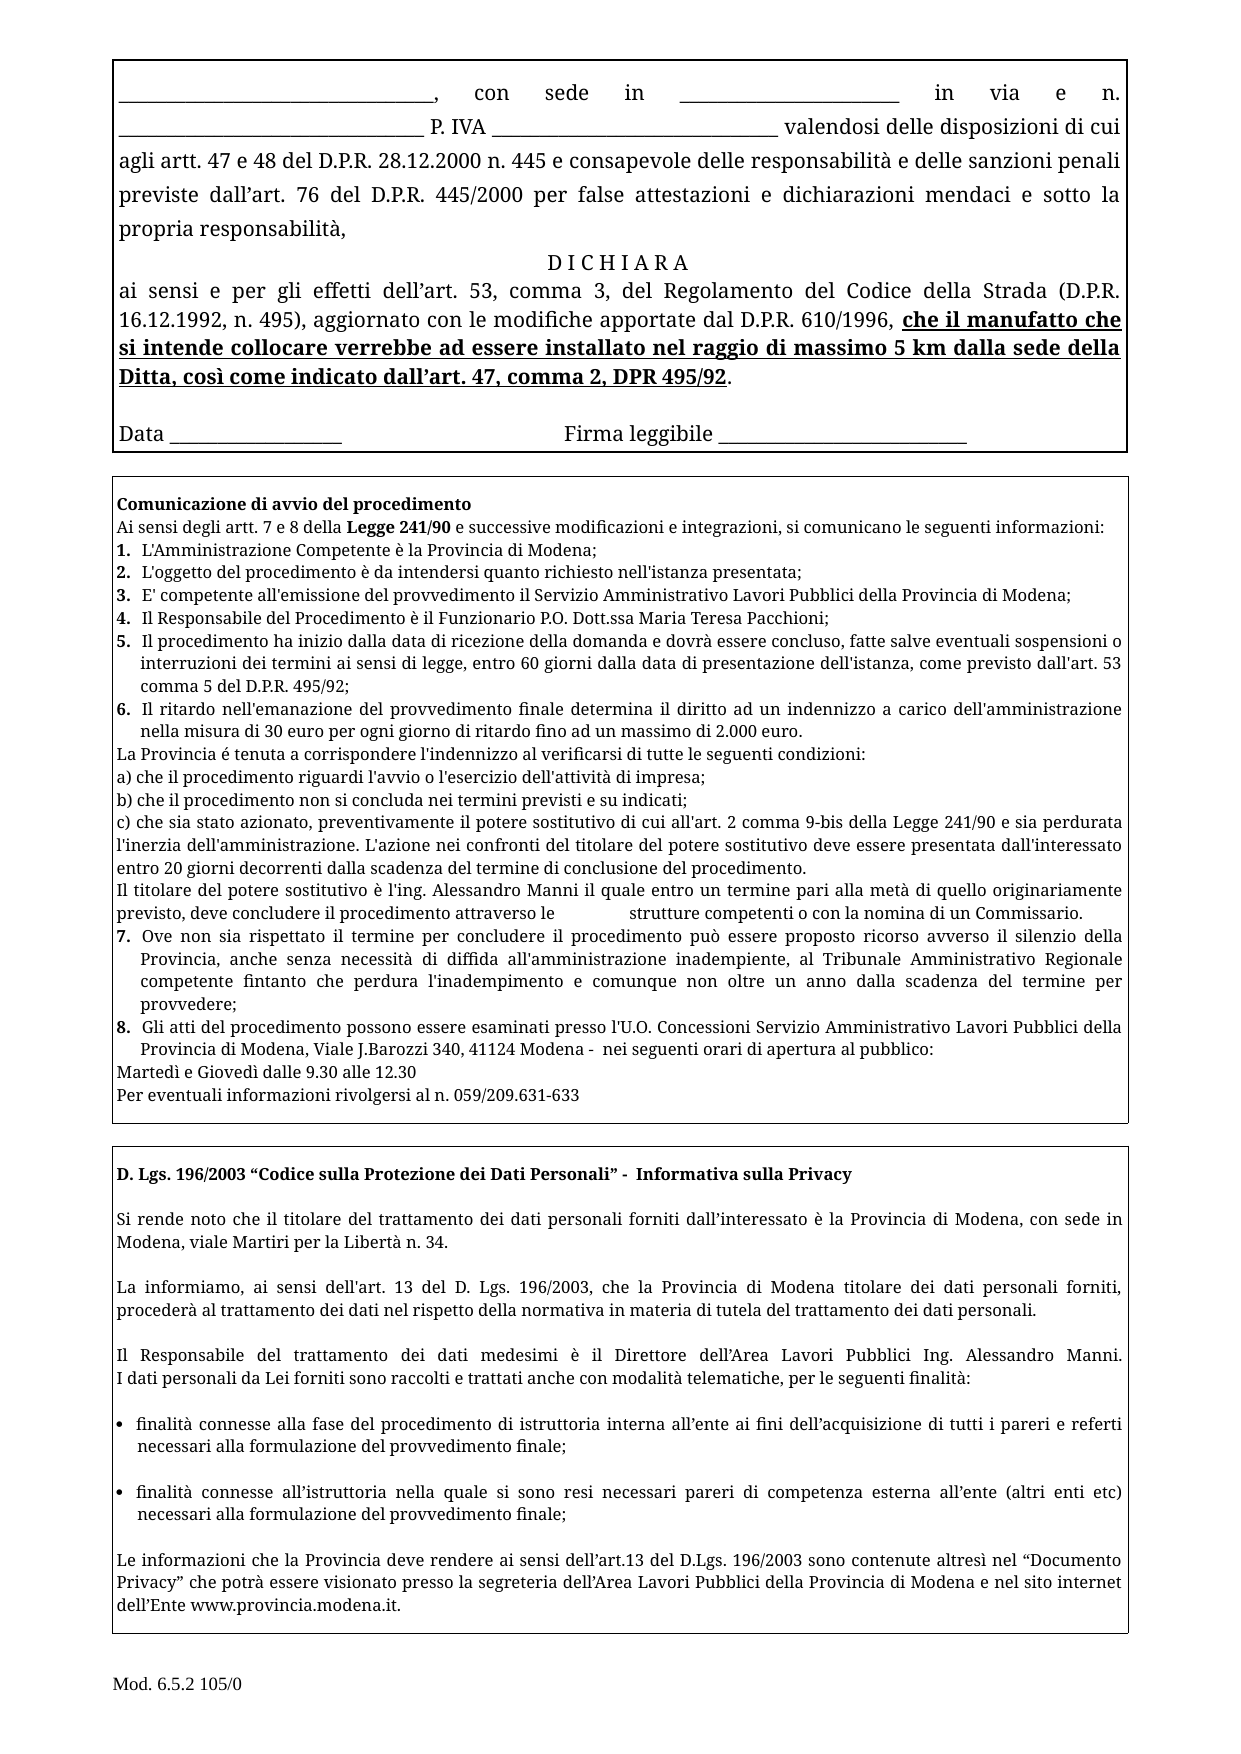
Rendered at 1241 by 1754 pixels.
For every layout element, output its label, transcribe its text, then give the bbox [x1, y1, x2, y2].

text La Provincia é tenuta a corrispondere l'indennizzo al verificarsi di tutte le seguenti condizioni: [113, 726, 1128, 749]
list E' competente all'emissione del provvedimento il Servizio Amministrativo Lavori Pubblici della Provincia di Modena; [113, 567, 1128, 590]
list Ove non sia rispettato il termine per concludere il procedimento può essere proposto ricorso avverso il silenzio della Provincia, anche senza necessità di diffida all'amministrazione inadempiente, al Tribunale Amministrativo Regionale competente fintanto che perdura l'inadempimento e comunque non oltre un anno dalla scadenza del termine per provvedere; [113, 908, 1128, 998]
text Per eventuali informazioni rivolgersi al n. 059/209.631-633 [113, 1067, 1128, 1123]
list finalità connesse all’istruttoria nella quale si sono resi necessari pareri di competenza esterna all’ente (altri enti etc) necessari alla formulazione del provvedimento finale; [113, 1463, 1128, 1526]
list Il procedimento ha inizio dalla data di ricezione della domanda e dovrà essere concluso, fatte salve eventuali sospensioni o interruzioni dei termini ai sensi di legge, entro 60 giorni dalla data di presentazione dell'istanza, come previsto dall'art. 53 comma 5 del D.P.R. 495/92; [113, 612, 1128, 681]
text b) che il procedimento non si concluda nei termini previsti e su indicati; [113, 771, 1128, 794]
text Comunicazione di avvio del procedimento [113, 477, 1128, 499]
text ai sensi e per gli effetti dell’art. 53, comma 3, del Regolamento del Codice della Strada (D.P.R. 16.12.1992, n. 495), aggiornato con le modifiche apportate dal D.P.R. 610/1996, che il manufatto che si intende collocare verrebbe ad essere installato nel raggio di massimo 5 km dalla sede della Ditta, così come indicato dall’art. 47, comma 2, DPR 495/92. [114, 258, 1126, 390]
text c) che sia stato azionato, preventivamente il potere sostitutivo di cui all'art. 2 comma 9-bis della Legge 241/90 e sia perdurata l'inerzia dell'amministrazione. L'azione nei confronti del titolare del potere sostitutivo deve essere presentata dall'interessato entro 20 giorni decorrenti dalla scadenza del termine di conclusione del procedimento. [113, 794, 1128, 862]
text Si rende noto che il titolare del trattamento dei dati personali forniti dall’interessato è la Provincia di Modena, con sede in Modena, viale Martiri per la Libertà n. 34. [113, 1191, 1128, 1253]
text Data __________________ Firma leggibile __________________________ [114, 400, 1126, 451]
text Il sottoscritto _____________________________________________ nato il _______________ a ___________________________ e residente in Via e n. _______________________________ a _________________________________ Prov. _____ in qualità di (1) ___________________ della ditta (2) _________________________________, con sede in _______________________ in via e n. ________________________________ P. IVA ______________________________ valendosi delle disposizioni di cui agli artt. 47 e 48 del D.P.R. 28.12.2000 n. 445 e consapevole delle responsabilità e delle sanzioni penali previste dall’art. 76 del D.P.R. 445/2000 per false attestazioni e dichiarazioni mendaci e sotto la propria responsabilità, [114, 61, 1126, 229]
text La informiamo, ai sensi dell'art. 13 del D. Lgs. 196/2003, che la Provincia di Modena titolare dei dati personali forniti, procederà al trattamento dei dati nel rispetto della normativa in materia di tutela del trattamento dei dati personali. [113, 1259, 1128, 1321]
text Ai sensi degli artt. 7 e 8 della Legge 241/90 e successive modificazioni e integrazioni, si comunicano le seguenti informazioni: [113, 499, 1128, 522]
list L'oggetto del procedimento è da intendersi quanto richiesto nell'istanza presentata; [113, 544, 1128, 567]
text D I C H I A R A [114, 229, 1126, 258]
list finalità connesse alla fase del procedimento di istruttoria interna all’ente ai fini dell’acquisizione di tutti i pareri e referti necessari alla formulazione del provvedimento finale; [113, 1395, 1128, 1457]
list L'Amministrazione Competente è la Provincia di Modena; [113, 522, 1128, 544]
list Il Responsabile del Procedimento è il Funzionario P.O. Dott.ssa Maria Teresa Pacchioni; [113, 590, 1128, 612]
text Il Responsabile del trattamento dei dati medesimi è il Direttore dell’Area Lavori Pubblici Ing. Alessandro Manni. I dati personali da Lei forniti sono raccolti e trattati anche con modalità telematiche, per le seguenti finalità: [113, 1327, 1128, 1389]
text a) che il procedimento riguardi l'avvio o l'esercizio dell'attività di impresa; [113, 749, 1128, 771]
list Gli atti del procedimento possono essere esaminati presso l'U.O. Concessioni Servizio Amministrativo Lavori Pubblici della Provincia di Modena, Viale J.Barozzi 340, 41124 Modena - nei seguenti orari di apertura al pubblico: [113, 998, 1128, 1044]
text Il titolare del potere sostitutivo è l'ing. Alessandro Manni il quale entro un termine pari alla metà di quello originariamente previsto, deve concludere il procedimento attraverso le strutture competenti o con la nomina di un Commissario. [113, 862, 1128, 908]
text D. Lgs. 196/2003 “Codice sulla Protezione dei Dati Personali” - Informativa sulla Privacy [113, 1147, 1128, 1185]
text Martedì e Giovedì dalle 9.30 alle 12.30 [113, 1044, 1128, 1067]
text Le informazioni che la Provincia deve rendere ai sensi dell’art.13 del D.Lgs. 196/2003 sono contenute altresì nel “Documento Privacy” che potrà essere visionato presso la segreteria dell’Area Lavori Pubblici della Provincia di Modena e nel sito internet dell’Ente www.provincia.modena.it. [113, 1532, 1128, 1633]
list Il ritardo nell'emanazione del provvedimento finale determina il diritto ad un indennizzo a carico dell'amministrazione nella misura di 30 euro per ogni giorno di ritardo fino ad un massimo di 2.000 euro. [113, 681, 1128, 726]
